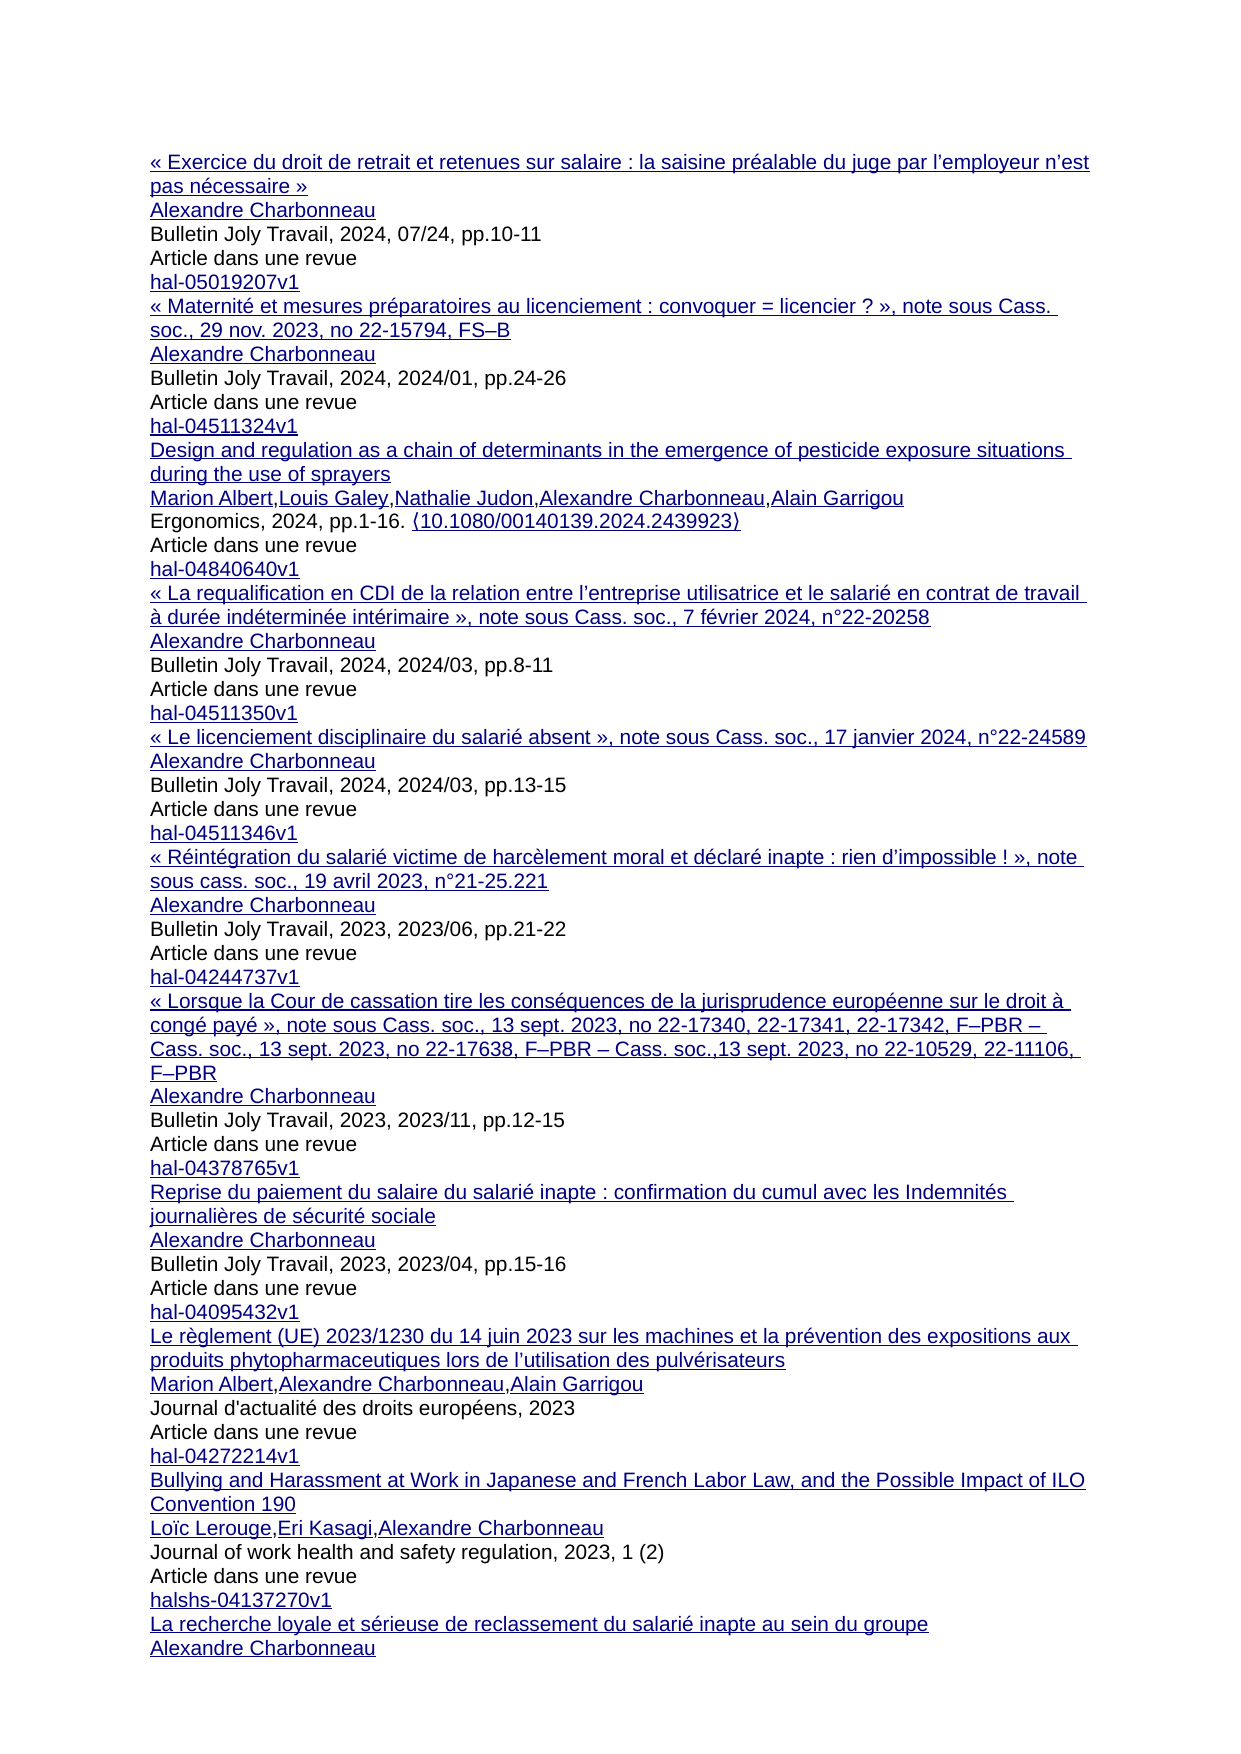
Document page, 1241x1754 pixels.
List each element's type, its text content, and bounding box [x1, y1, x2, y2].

table_cell « Maternité et mesures préparatoires au licenciement : convoquer = licencier ? », note sous Cass. soc., 29 nov. 2023, no 22-15794, FS–B Alexandre Charbonneau Bulletin Joly Travail, 2024, 2024/01, pp.24-26 Article dans une revue hal-04511324v1 [150, 294, 1090, 437]
table_cell « La requalification en CDI de la relation entre l’entreprise utilisatrice et le salarié en contrat de travail à durée indéterminée intérimaire », note sous Cass. soc., 7 février 2024, n°22-20258 Alexandre Charbonneau Bulletin Joly Travail, 2024, 2024/03, pp.8-11 Article dans une revue hal-04511350v1 [150, 581, 1090, 725]
table_cell « Réintégration du salarié victime de harcèlement moral et déclaré inapte : rien d’impossible ! », note sous cass. soc., 19 avril 2023, n°21-25.221 Alexandre Charbonneau Bulletin Joly Travail, 2023, 2023/06, pp.21-22 Article dans une revue hal-04244737v1 [150, 845, 1090, 988]
table_cell « Le licenciement disciplinaire du salarié absent », note sous Cass. soc., 17 janvier 2024, n°22-24589 Alexandre Charbonneau Bulletin Joly Travail, 2024, 2024/03, pp.13-15 Article dans une revue hal-04511346v1 [150, 725, 1090, 845]
table_cell « Exercice du droit de retrait et retenues sur salaire : la saisine préalable du juge par l’employeur n’est [150, 150, 1090, 171]
table_cell pas nécessaire » Alexandre Charbonneau Bulletin Joly Travail, 2024, 07/24, pp.10-11 Article dans une revue hal-05019207v1 [150, 172, 1090, 294]
table_cell La recherche loyale et sérieuse de reclassement du salarié inapte au sein du groupe Alexandre Charbonneau [150, 1611, 1090, 1659]
table_cell Design and regulation as a chain of determinants in the emergence of pesticide exposure situations during the use of sprayers Marion Albert,Louis Galey,Nathalie Judon,Alexandre Charbonneau,Alain Garrigou Ergonomics, 2024, pp.1-16. ⟨10.1080/00140139.2024.2439923⟩ Article dans une revue hal-04840640v1 [150, 438, 1090, 581]
table_cell Bullying and Harassment at Work in Japanese and French Labor Law, and the Possible Impact of ILO Convention 190 Loïc Lerouge,Eri Kasagi,Alexandre Charbonneau Journal of work health and safety regulation, 2023, 1 (2) Article dans une revue halshs-04137270v1 [150, 1468, 1090, 1611]
table_cell Reprise du paiement du salaire du salarié inapte : confirmation du cumul avec les Indemnités journalières de sécurité sociale Alexandre Charbonneau Bulletin Joly Travail, 2023, 2023/04, pp.15-16 Article dans une revue hal-04095432v1 [150, 1180, 1090, 1324]
table_cell « Lorsque la Cour de cassation tire les conséquences de la jurisprudence européenne sur le droit à congé payé », note sous Cass. soc., 13 sept. 2023, no 22-17340, 22-17341, 22-17342, F–PBR – Cass. soc., 13 sept. 2023, no 22-17638, F–PBR – Cass. soc.,13 sept. 2023, no 22-10529, 22-11106, F–PBR Alexandre Charbonneau Bulletin Joly Travail, 2023, 2023/11, pp.12-15 Article dans une revue hal-04378765v1 [150, 989, 1090, 1180]
table_cell Le règlement (UE) 2023/1230 du 14 juin 2023 sur les machines et la prévention des expositions aux produits phytopharmaceutiques lors de l’utilisation des pulvérisateurs Marion Albert,Alexandre Charbonneau,Alain Garrigou Journal d'actualité des droits européens, 2023 Article dans une revue hal-04272214v1 [150, 1324, 1090, 1468]
